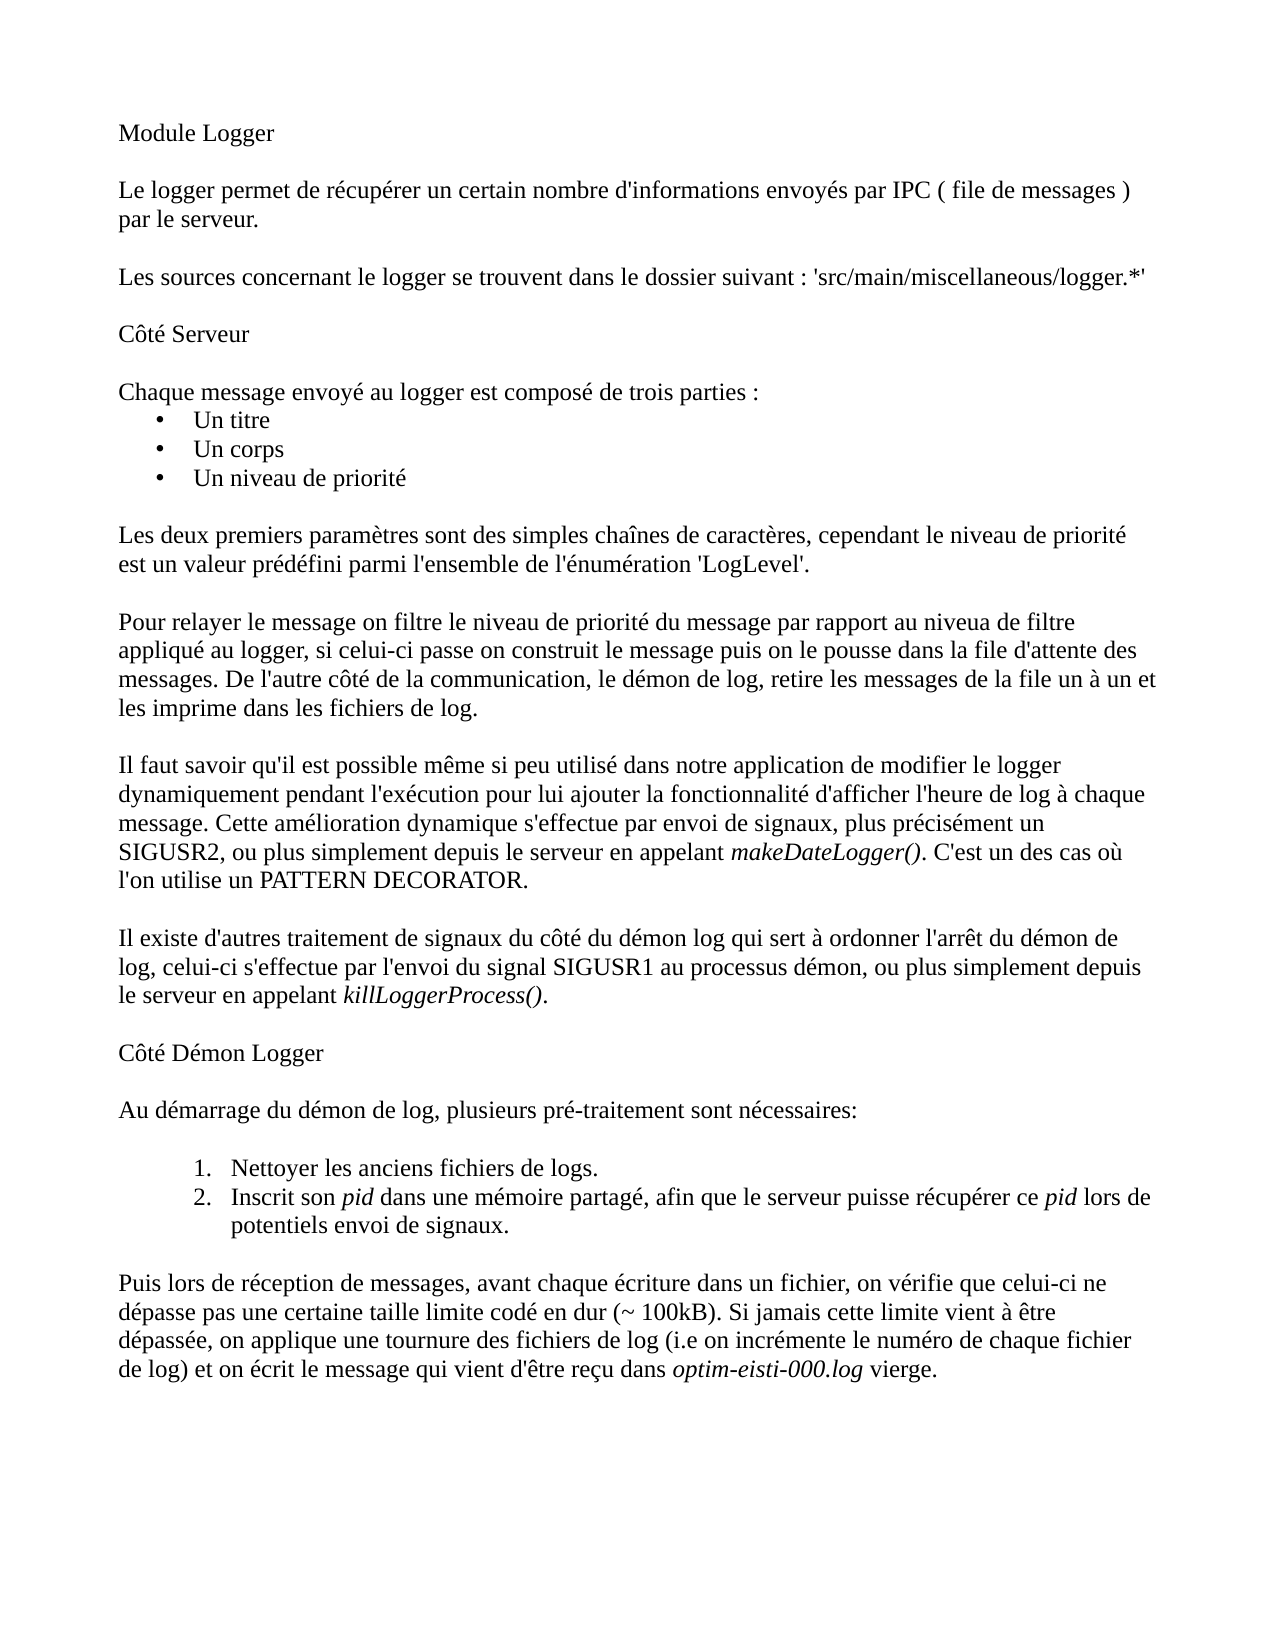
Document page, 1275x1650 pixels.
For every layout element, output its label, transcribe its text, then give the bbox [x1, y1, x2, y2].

text Chaque message envoyé au logger est composé de trois parties : [118, 377, 1157, 406]
text Les deux premiers paramètres sont des simples chaînes de caractères, cependant le niveau de priorité est un valeur prédéfini parmi l'ensemble de l'énumération 'LogLevel'. [118, 521, 1157, 578]
text Module Logger [118, 118, 1157, 147]
list Un corps [156, 434, 1157, 463]
text Il faut savoir qu'il est possible même si peu utilisé dans notre application de modifier le logger dynamiquement pendant l'exécution pour lui ajouter la fonctionnalité d'afficher l'heure de log à chaque message. Cette amélioration dynamique s'effectue par envoi de signaux, plus précisément un SIGUSR2, ou plus simplement depuis le serveur en appelant makeDateLogger(). C'est un des cas où l'on utilise un PATTERN DECORATOR. [118, 751, 1157, 894]
list Nettoyer les anciens fichiers de logs. [193, 1153, 1157, 1182]
text Côté Démon Logger [118, 1038, 1157, 1067]
list Inscrit son pid dans une mémoire partagé, afin que le serveur puisse récupérer ce pid lors de potentiels envoi de signaux. [193, 1182, 1157, 1239]
text Il existe d'autres traitement de signaux du côté du démon log qui sert à ordonner l'arrêt du démon de log, celui-ci s'effectue par l'envoi du signal SIGUSR1 au processus démon, ou plus simplement depuis le serveur en appelant killLoggerProcess(). [118, 923, 1157, 1009]
list Un niveau de priorité [156, 463, 1157, 492]
text Le logger permet de récupérer un certain nombre d'informations envoyés par IPC ( file de messages ) par le serveur. [118, 176, 1157, 233]
text Les sources concernant le logger se trouvent dans le dossier suivant : 'src/main/miscellaneous/logger.*' [118, 262, 1157, 291]
text Côté Serveur [118, 319, 1157, 348]
text Puis lors de réception de messages, avant chaque écriture dans un fichier, on vérifie que celui-ci ne dépasse pas une certaine taille limite codé en dur (~ 100kB). Si jamais cette limite vient à être dépassée, on applique une tournure des fichiers de log (i.e on incrémente le numéro de chaque fichier de log) et on écrit le message qui vient d'être reçu dans optim-eisti-000.log vierge. [118, 1268, 1157, 1383]
list Un titre [156, 406, 1157, 434]
text Pour relayer le message on filtre le niveau de priorité du message par rapport au niveua de filtre appliqué au logger, si celui-ci passe on construit le message puis on le pousse dans la file d'attente des messages. De l'autre côté de la communication, le démon de log, retire les messages de la file un à un et les imprime dans les fichiers de log. [118, 607, 1157, 722]
text Au démarrage du démon de log, plusieurs pré-traitement sont nécessaires: [118, 1096, 1157, 1124]
